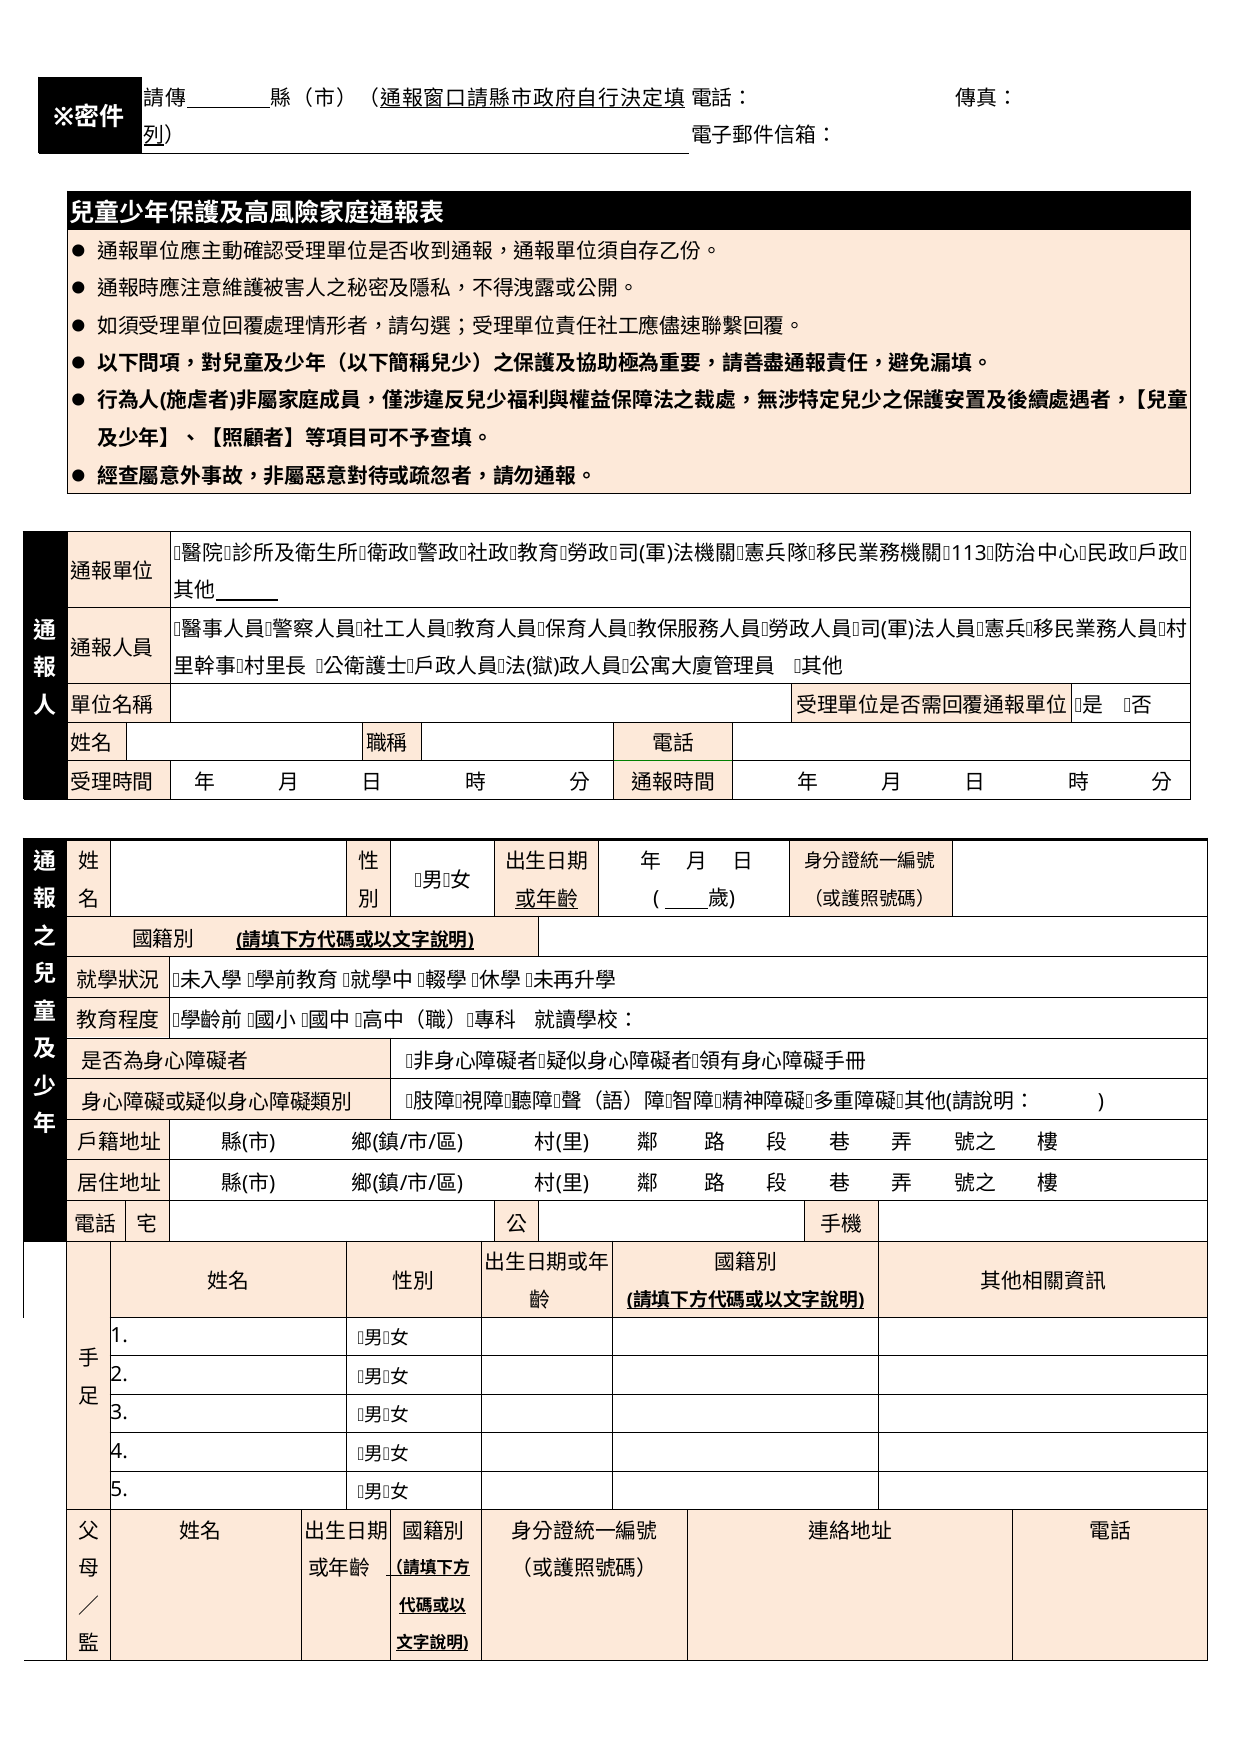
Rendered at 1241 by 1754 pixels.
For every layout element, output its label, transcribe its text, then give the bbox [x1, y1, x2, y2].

table_cell [422, 723, 613, 760]
table_cell 肢障視障聽障聲（語）障智障精神障礙多重障礙其他(請說明： ) [391, 1079, 1207, 1119]
table_cell 男女 [347, 1472, 481, 1509]
table_header [953, 841, 1207, 916]
table_cell 戶籍地址 [67, 1120, 169, 1159]
table_cell 出生日期或年齡 [482, 1242, 612, 1317]
table_header 年 月 日 ( 歲) [599, 841, 789, 916]
table_cell [113, 1445, 118, 1453]
table_cell [111, 1356, 346, 1394]
table_header 性別 [347, 841, 390, 916]
table_header 身分證統一編號 （或護照號碼） [790, 841, 952, 916]
table_header 姓名 [67, 841, 110, 916]
table_cell 連絡地址 [688, 1510, 1012, 1660]
table_cell 受理單位是否需回覆通報單位 [792, 684, 1071, 722]
table_cell [613, 1318, 878, 1355]
table_cell 姓名 [68, 723, 126, 760]
table_header 出生日期或年齡 [495, 841, 598, 916]
table_cell [613, 1395, 878, 1432]
table_cell 手機 [805, 1201, 878, 1241]
table_cell [879, 1356, 1207, 1394]
table_cell 就學狀況 [67, 957, 169, 997]
table_cell [879, 1318, 1207, 1355]
table_cell [879, 1201, 1207, 1241]
table_cell 電話 [67, 1201, 125, 1241]
table_cell 男女 [347, 1433, 481, 1471]
table_cell [111, 1472, 346, 1509]
table_cell [111, 1433, 346, 1471]
table_cell 其他相關資訊 [879, 1242, 1207, 1317]
table_header [111, 841, 346, 916]
table_cell 居住地址 [67, 1160, 169, 1200]
table_cell 姓名 [111, 1242, 346, 1317]
table_header 通報單位 [68, 532, 170, 607]
table_cell [482, 1395, 612, 1432]
table_cell 手 足 [67, 1242, 110, 1509]
table_cell [170, 1201, 494, 1241]
table_cell 未入學 學前教育 就學中 輟學 休學 未再升學 [170, 957, 1207, 997]
table_cell [613, 1472, 878, 1509]
table_cell 年 月 日 時 分 [733, 761, 1190, 799]
table_cell 宅 [126, 1201, 169, 1241]
table_cell [733, 723, 1190, 760]
table_header ※密件 [39, 78, 141, 153]
table_cell 性別 [347, 1242, 481, 1317]
table_cell 非身心障礙者疑似身心障礙者領有身心障礙手冊 [391, 1039, 1207, 1078]
table_cell 國籍別 (請填下方代碼或以文字說明) [67, 917, 538, 956]
table_cell 姓名 [111, 1510, 301, 1660]
table_cell 父 母 ／ 監 [67, 1510, 110, 1660]
table_cell 醫事人員警察人員社工人員教育人員保育人員教保服務人員勞政人員司(軍)法人員憲兵移民業務人員村里幹事村里長 公衛護士戶政人員法(獄)政人員公寓大廈管理員 其他 [171, 608, 1190, 683]
table_cell [482, 1318, 612, 1355]
table_cell 出生日期或年齡 [302, 1510, 390, 1660]
table_cell 國籍別 (請填下方代碼或以文字說明) [613, 1242, 878, 1317]
table_cell [879, 1433, 1207, 1471]
table_cell [482, 1356, 612, 1394]
table_cell 年 月 日 時 分 [171, 761, 613, 799]
table_cell [879, 1395, 1207, 1432]
table_cell 縣(市) 鄉(鎮/市/區) 村(里) 鄰 路 段 巷 弄 號之 樓 [170, 1120, 1207, 1159]
table_cell 電子郵件信箱： [689, 115, 953, 153]
table_cell [171, 684, 791, 722]
table_cell [613, 1433, 878, 1471]
table_cell 身心障礙或疑似身心障礙類別 [67, 1079, 390, 1119]
table_cell 是 否 [1072, 684, 1190, 722]
table_cell [23, 1242, 66, 1660]
table_cell [539, 1201, 804, 1241]
table_header 傳真： [954, 77, 1190, 114]
table_cell [613, 1356, 878, 1394]
table_cell [482, 1433, 612, 1471]
table_header 醫院診所及衛生所衛政警政社政教育勞政司(軍)法機關憲兵隊移民業務機關113防治中心民政戶政其他 [171, 532, 1190, 607]
table_cell [127, 723, 362, 760]
table_cell 職稱 [363, 723, 421, 760]
table_cell 受理時間 [68, 761, 170, 799]
table_cell 男女 [347, 1318, 481, 1355]
table_header 通報人 [24, 532, 67, 799]
table_cell [111, 1405, 119, 1418]
table_header 男女 [391, 841, 494, 916]
table_cell 教育程度 [67, 998, 169, 1037]
table_cell 男女 [347, 1356, 481, 1394]
table_cell 電話 [614, 723, 732, 760]
table_cell 身分證統一編號 （或護照號碼） [482, 1510, 687, 1660]
table_header 電話： [689, 77, 953, 114]
table_cell 縣(市) 鄉(鎮/市/區) 村(里) 鄰 路 段 巷 弄 號之 樓 [170, 1160, 1207, 1200]
table_cell [111, 1318, 346, 1355]
table_header 兒童少年保護及高風險家庭通報表 [68, 192, 1190, 229]
table_cell 通報時間 [614, 761, 732, 799]
table_cell 國籍別 （請填下方代碼或以文字說明) [391, 1510, 481, 1660]
table_cell [879, 1472, 1207, 1509]
table_cell 單位名稱 [68, 684, 170, 722]
table_cell [539, 917, 1207, 956]
table_cell 學齡前 國小 國中 高中（職）專科 就讀學校： [170, 998, 1207, 1037]
table_cell 通報單位應主動確認受理單位是否收到通報，通報單位須自存乙份。 通報時應注意維護被害人之秘密及隱私，不得洩露或公開。 如須受理單位回覆處理情形者，請勾選；受理單位責任社工應儘速聯繫回覆。 以下問項，對兒童及少年（以下簡稱兒少）之保護及協助極為重要，請善盡通報責任，避免漏填。 行為人(施虐者)非屬家庭成員，僅涉違反兒少福利與權益保障法之裁處，無涉特定兒少之保護安置及後續處遇者，【兒童及少年】、【照顧者】等項目可不予查填。 經查屬意外事故，非屬惡意對待或疏忽者，請勿通報。 [68, 230, 1190, 493]
table_cell 公 [495, 1201, 538, 1241]
table_header 請傳 縣（市）（通報窗口請縣市政府自行決定填列） [142, 77, 689, 153]
table_cell 男女 [347, 1395, 481, 1432]
table_cell 是否為身心障礙者 [67, 1039, 390, 1078]
table_cell [954, 115, 1190, 153]
table_header 通報之兒童及少年 [24, 841, 66, 1241]
table_cell [111, 1395, 346, 1432]
table_cell [482, 1472, 612, 1509]
table_cell [111, 1367, 118, 1379]
table_cell 電話 [1013, 1510, 1207, 1660]
table_cell 通報人員 [68, 608, 170, 683]
